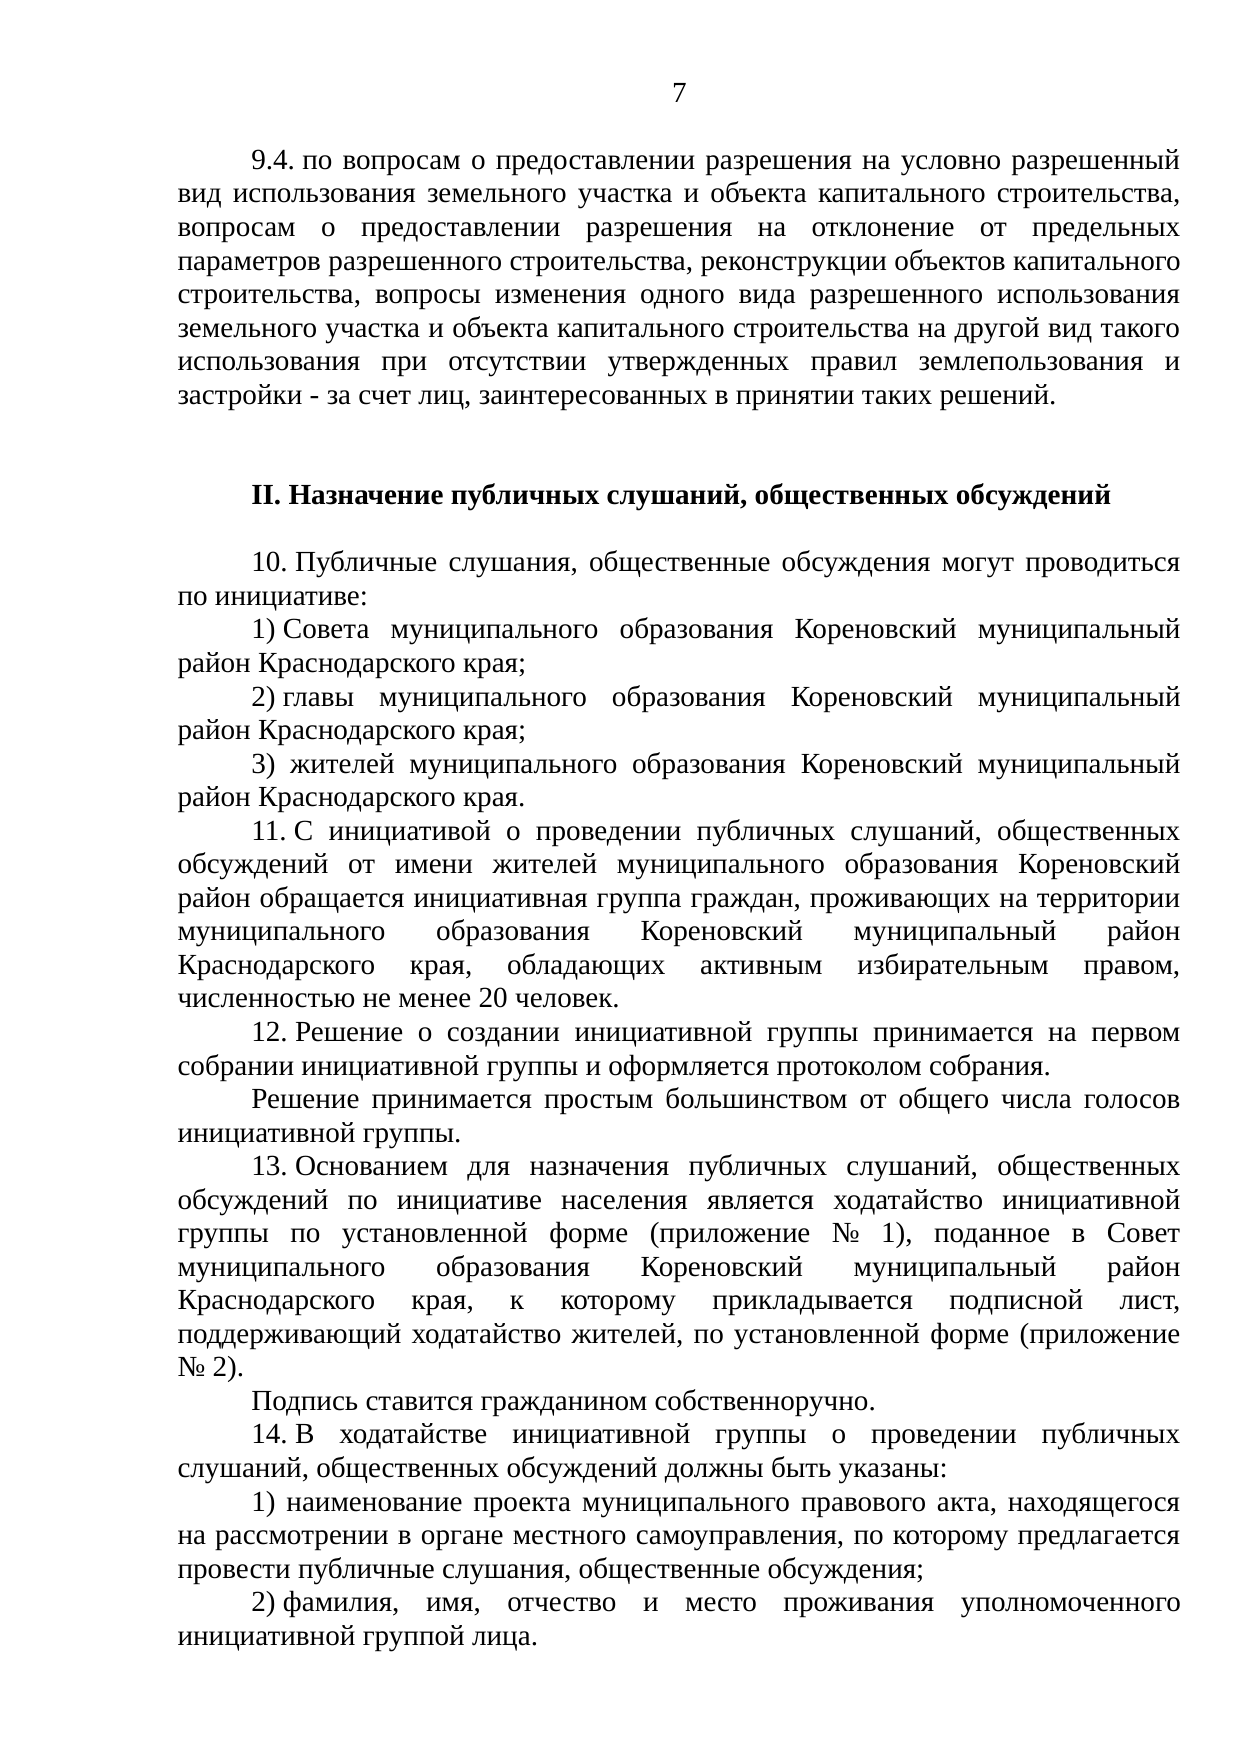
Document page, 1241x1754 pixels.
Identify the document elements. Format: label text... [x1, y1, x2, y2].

text 9.4. по вопросам о предоставлении разрешения на условно разрешенный вид использования земельного участка и объекта капитального строительства, вопросам о предоставлении разрешения на отклонение от предельных параметров разрешенного строительства, реконструкции объектов капитального строительства, вопросы изменения одного вида разрешенного использования земельного участка и объекта капитального строительства на другой вид такого использования при отсутствии утвержденных правил землепользования и застройки - за счет лиц, заинтересованных в принятии таких решений. [177, 142, 1181, 410]
text 2) фамилия, имя, отчество и место проживания уполномоченного инициативной группой лица. [177, 1584, 1181, 1651]
text 1) Совета муниципального образования Кореновский муниципальный район Краснодарского края; [177, 612, 1181, 679]
text Подпись ставится гражданином собственноручно. [251, 1383, 1181, 1417]
text 13. Основанием для назначения публичных слушаний, общественных обсуждений по инициативе населения является ходатайство инициативной группы по установленной форме (приложение № 1), поданное в Совет муниципального образования Кореновский муниципальный район Краснодарского края, к которому прикладывается подписной лист, поддерживающий ходатайство жителей, по установленной форме (приложение № 2). [177, 1148, 1181, 1383]
text 10. Публичные слушания, общественные обсуждения могут проводиться по инициативе: [177, 544, 1181, 612]
text 12. Решение о создании инициативной группы принимается на первом собрании инициативной группы и оформляется протоколом собрания. [177, 1014, 1181, 1081]
text 3) жителей муниципального образования Кореновский муниципальный район Краснодарского края. [177, 746, 1181, 813]
text II. Назначение публичных слушаний, общественных обсуждений [251, 477, 1181, 511]
text Решение принимается простым большинством от общего числа голосов инициативной группы. [177, 1081, 1181, 1148]
text 14. В ходатайстве инициативной группы о проведении публичных слушаний, общественных обсуждений должны быть указаны: [177, 1417, 1181, 1484]
text 11. С инициативой о проведении публичных слушаний, общественных обсуждений от имени жителей муниципального образования Кореновский район обращается инициативная группа граждан, проживающих на территории муниципального образования Кореновский муниципальный район Краснодарского края, обладающих активным избирательным правом, численностью не менее 20 человек. [177, 813, 1181, 1014]
text 2) главы муниципального образования Кореновский муниципальный район Краснодарского края; [177, 679, 1181, 746]
text 1) наименование проекта муниципального правового акта, находящегося на рассмотрении в органе местного самоуправления, по которому предлагается провести публичные слушания, общественные обсуждения; [177, 1484, 1181, 1584]
